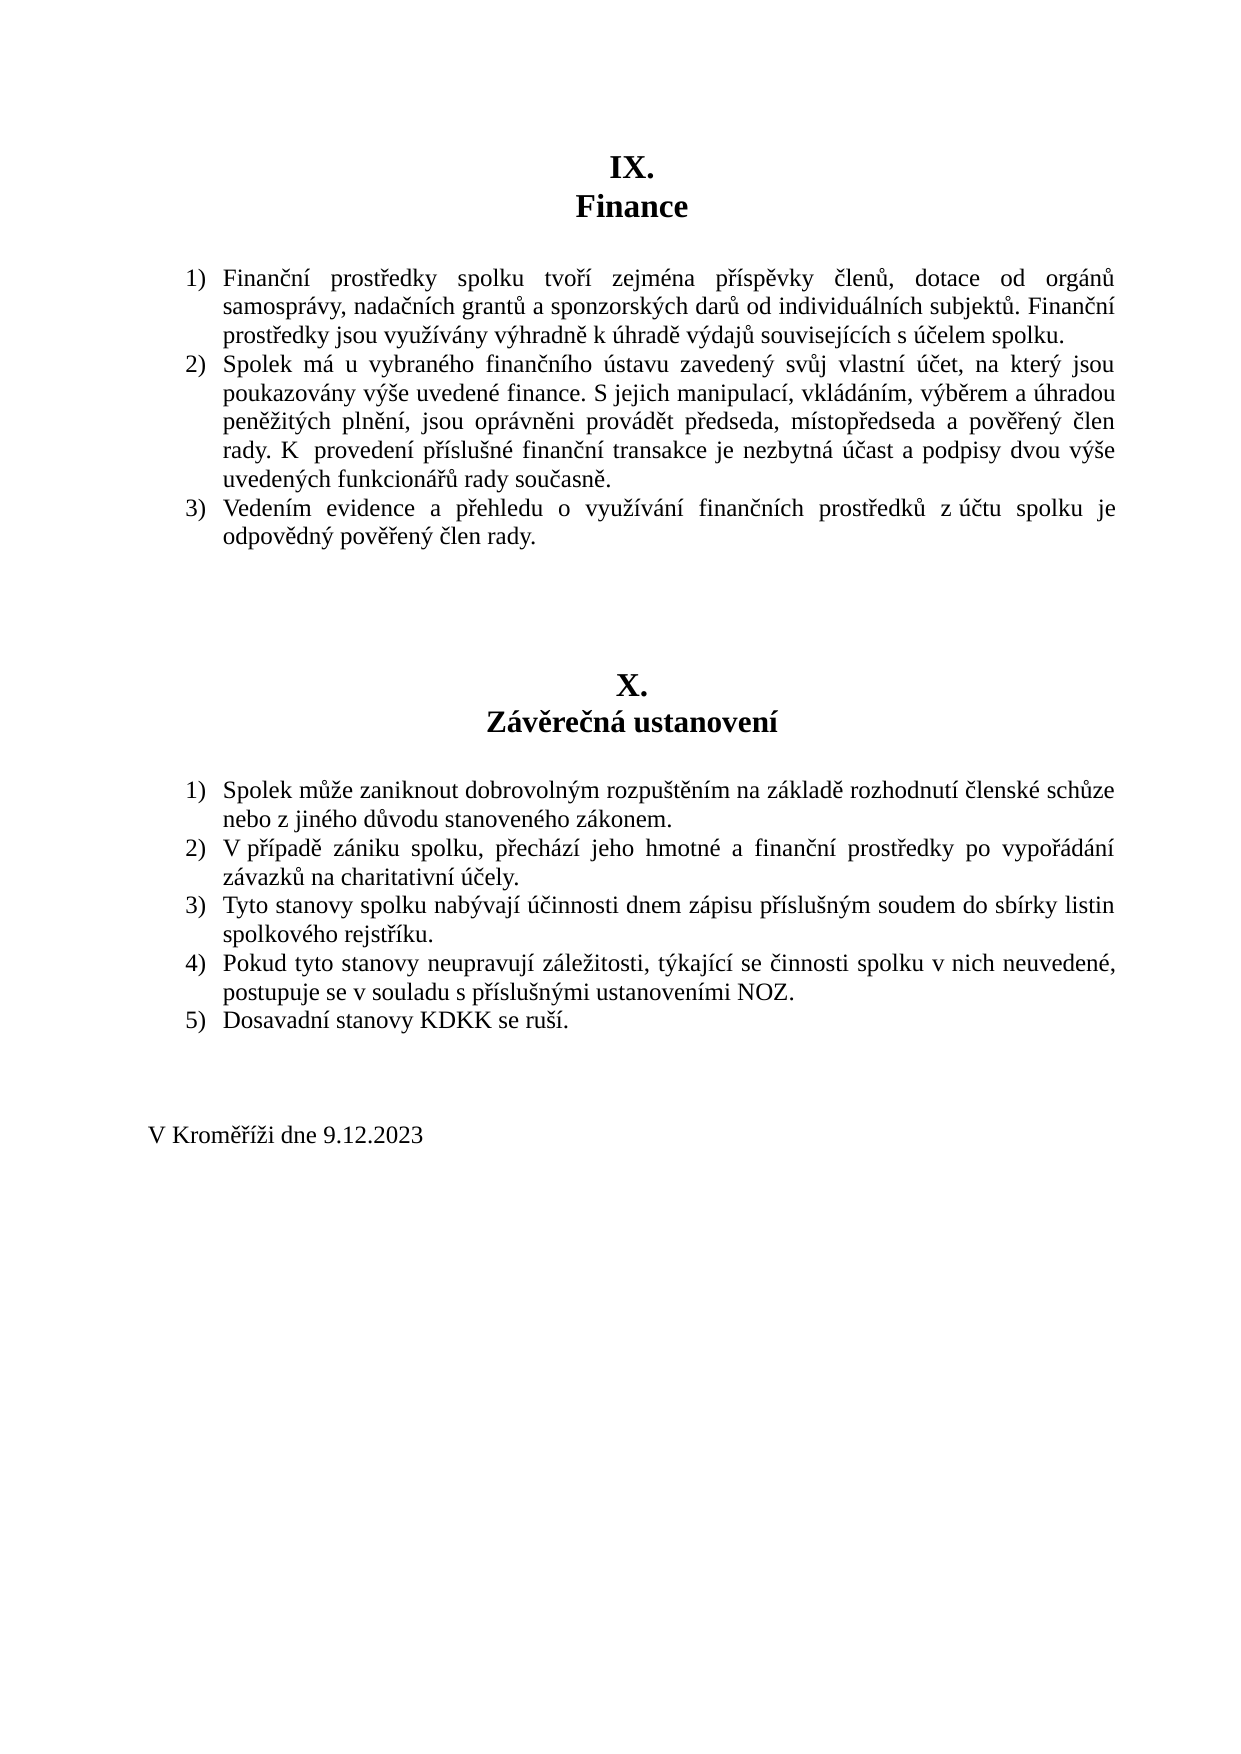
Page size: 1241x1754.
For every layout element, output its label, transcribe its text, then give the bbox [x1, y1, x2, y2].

text X. [148, 665, 1116, 703]
list Vedením evidence a přehledu o využívání finančních prostředků z účtu spolku je odpovědný pověřený člen rady. [185, 493, 1116, 550]
list Dosavadní stanovy KDKK se ruší. [185, 1005, 1116, 1034]
text Závěrečná ustanovení [148, 703, 1116, 739]
text V Kroměříži dne 9.12.2023 [148, 1120, 1116, 1149]
list V případě zániku spolku, přechází jeho hmotné a finanční prostředky po vypořádání závazků na charitativní účely. [185, 833, 1116, 890]
list Pokud tyto stanovy neupravují záležitosti, týkající se činnosti spolku v nich neuvedené, postupuje se v souladu s příslušnými ustanoveními NOZ. [185, 948, 1116, 1005]
list Finanční prostředky spolku tvoří zejména příspěvky členů, dotace od orgánů samosprávy, nadačních grantů a sponzorských darů od individuálních subjektů. Finanční prostředky jsou využívány výhradně k úhradě výdajů souvisejících s účelem spolku. [185, 263, 1116, 349]
list Spolek má u vybraného finančního ústavu zavedený svůj vlastní účet, na který jsou poukazovány výše uvedené finance. S jejich manipulací, vkládáním, výběrem a úhradou peněžitých plnění, jsou oprávněni provádět předseda, místopředseda a pověřený člen rady. K provedení příslušné finanční transakce je nezbytná účast a podpisy dvou výše uvedených funkcionářů rady současně. [185, 349, 1116, 493]
text IX. [148, 148, 1116, 186]
text Finance [148, 186, 1116, 224]
list Tyto stanovy spolku nabývají účinnosti dnem zápisu příslušným soudem do sbírky listin spolkového rejstříku. [185, 890, 1116, 948]
list Spolek může zaniknout dobrovolným rozpuštěním na základě rozhodnutí členské schůze nebo z jiného důvodu stanoveného zákonem. [185, 775, 1116, 833]
